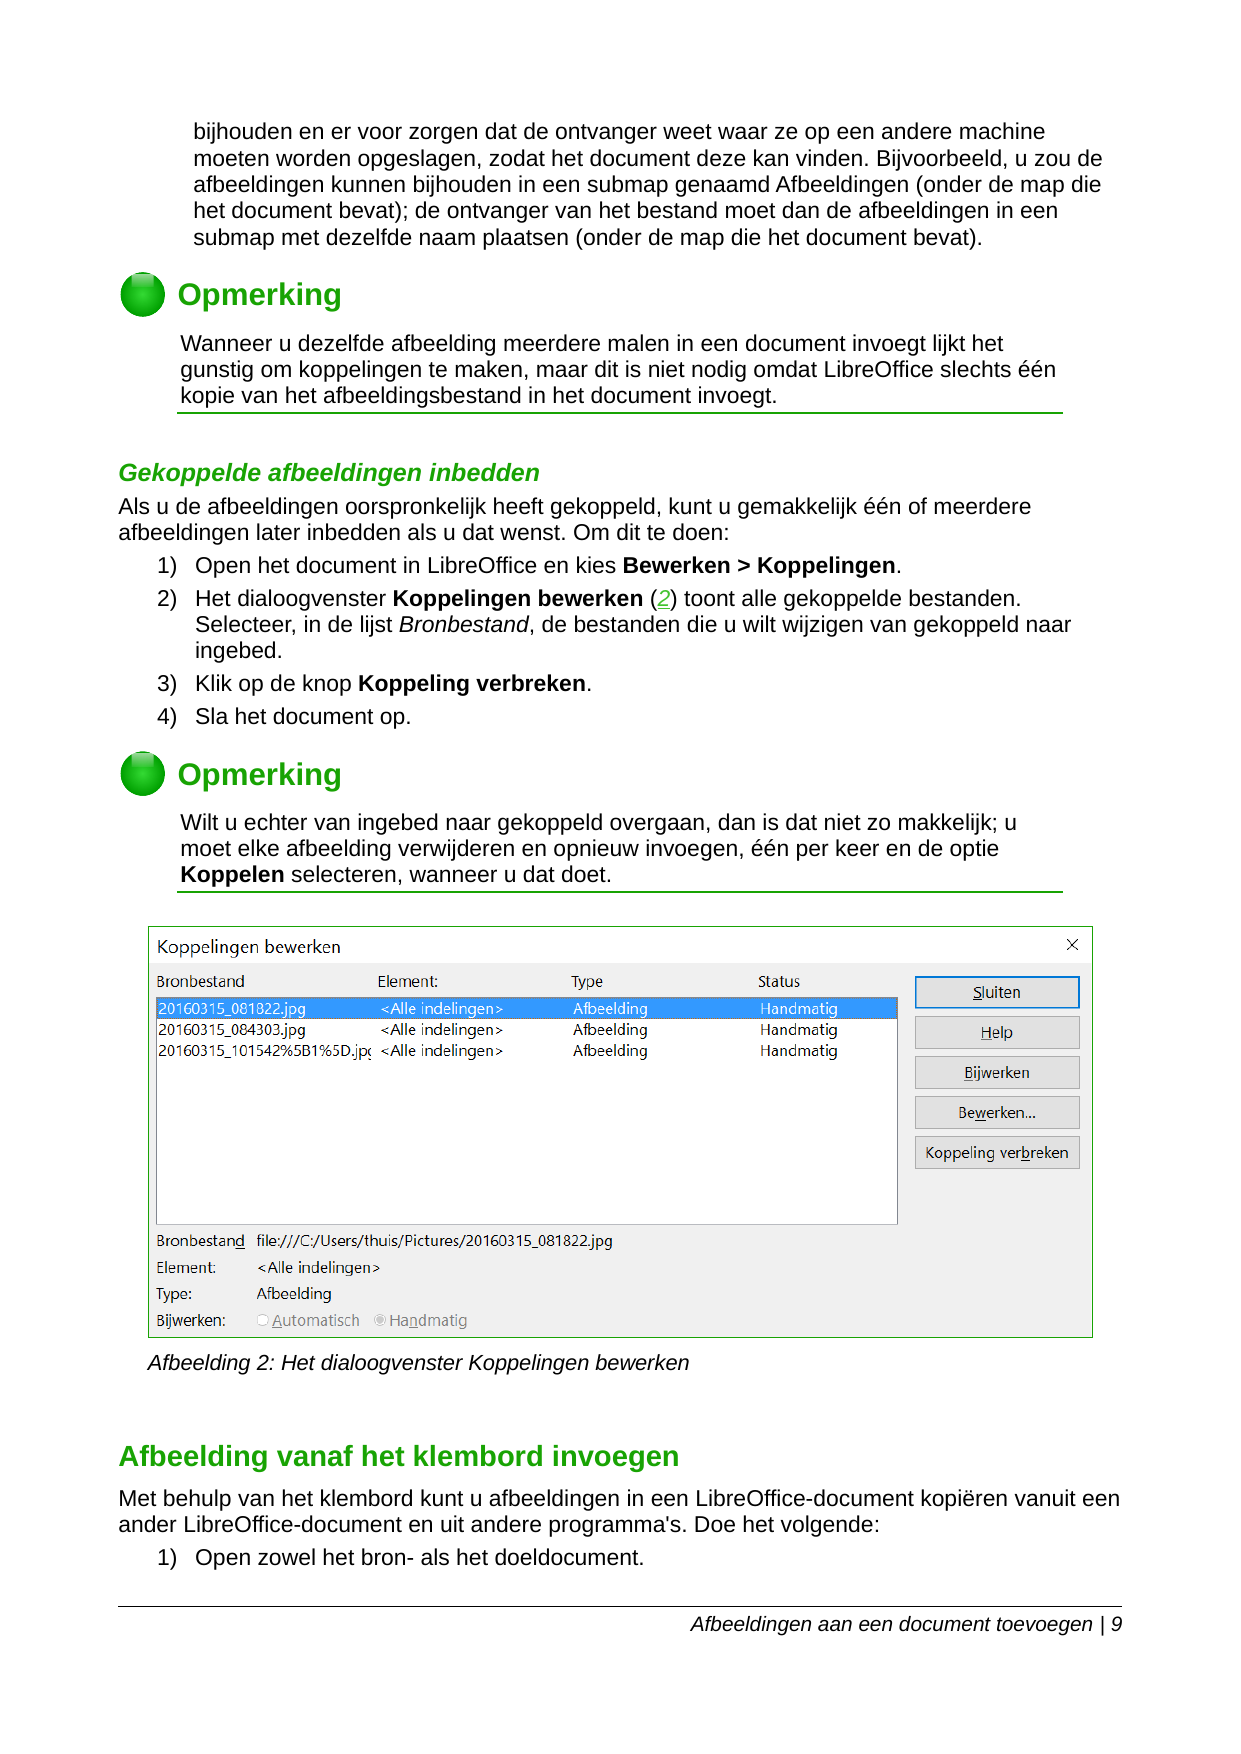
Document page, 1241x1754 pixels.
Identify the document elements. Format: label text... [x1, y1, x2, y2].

list Met behulp van het klembord kunt u afbeeldingen in een LibreOffice-document kopiëren vanuit een ander LibreOffice-document en uit andere programma's. Doe het volgende: [118, 1484, 1122, 1537]
subtitle Opmerking [118, 270, 1122, 319]
text Afbeelding 2: Het dialoogvenster Koppelingen bewerken [148, 1338, 1093, 1375]
subtitle Afbeelding vanaf het klembord invoegen [118, 1439, 1122, 1472]
text Wilt u echter van ingebed naar gekoppeld overgaan, dan is dat niet zo makkelijk; u moet elke afbeelding verwijderen en opnieuw invoegen, één per keer en de optie Koppelen selecteren, wanneer u dat doet. [177, 806, 1063, 891]
list Sla het document op. [177, 703, 1122, 729]
picture [149, 927, 1092, 1337]
text Wanneer u dezelfde afbeelding meerdere malen in een document invoegt lijkt het gunstig om koppelingen te maken, maar dit is niet nodig omdat LibreOffice slechts één kopie van het afbeeldingsbestand in het document invoegt. [177, 327, 1063, 412]
list Open zowel het bron- als het doeldocument. [177, 1544, 1122, 1570]
list Als u de afbeeldingen oorspronkelijk heeft gekoppeld, kunt u gemakkelijk één of meerdere afbeeldingen later inbedden als u dat wenst. Om dit te doen: [118, 493, 1122, 546]
list Open het document in LibreOffice en kies Bewerken > Koppelingen. [177, 552, 1122, 578]
subtitle Opmerking [118, 749, 1122, 798]
list Het dialoogvenster Koppelingen bewerken (Afbeelding 2) toont alle gekoppelde bestanden. Selecteer, in de lijst Bronbestand, de bestanden die u wilt wijzigen van gekoppeld naar ingebed. [177, 585, 1122, 664]
list bijhouden en er voor zorgen dat de ontvanger weet waar ze op een andere machine moeten worden opgeslagen, zodat het document deze kan vinden. Bijvoorbeeld, u zou de afbeeldingen kunnen bijhouden in een submap genaamd Afbeeldingen (onder de map die het document bevat); de ontvanger van het bestand moet dan de afbeeldingen in een submap met dezelfde naam plaatsen (onder de map die het document bevat). [156, 118, 1122, 250]
list Klik op de knop Koppeling verbreken. [177, 670, 1122, 696]
subtitle Gekoppelde afbeeldingen inbedden [118, 458, 1122, 486]
